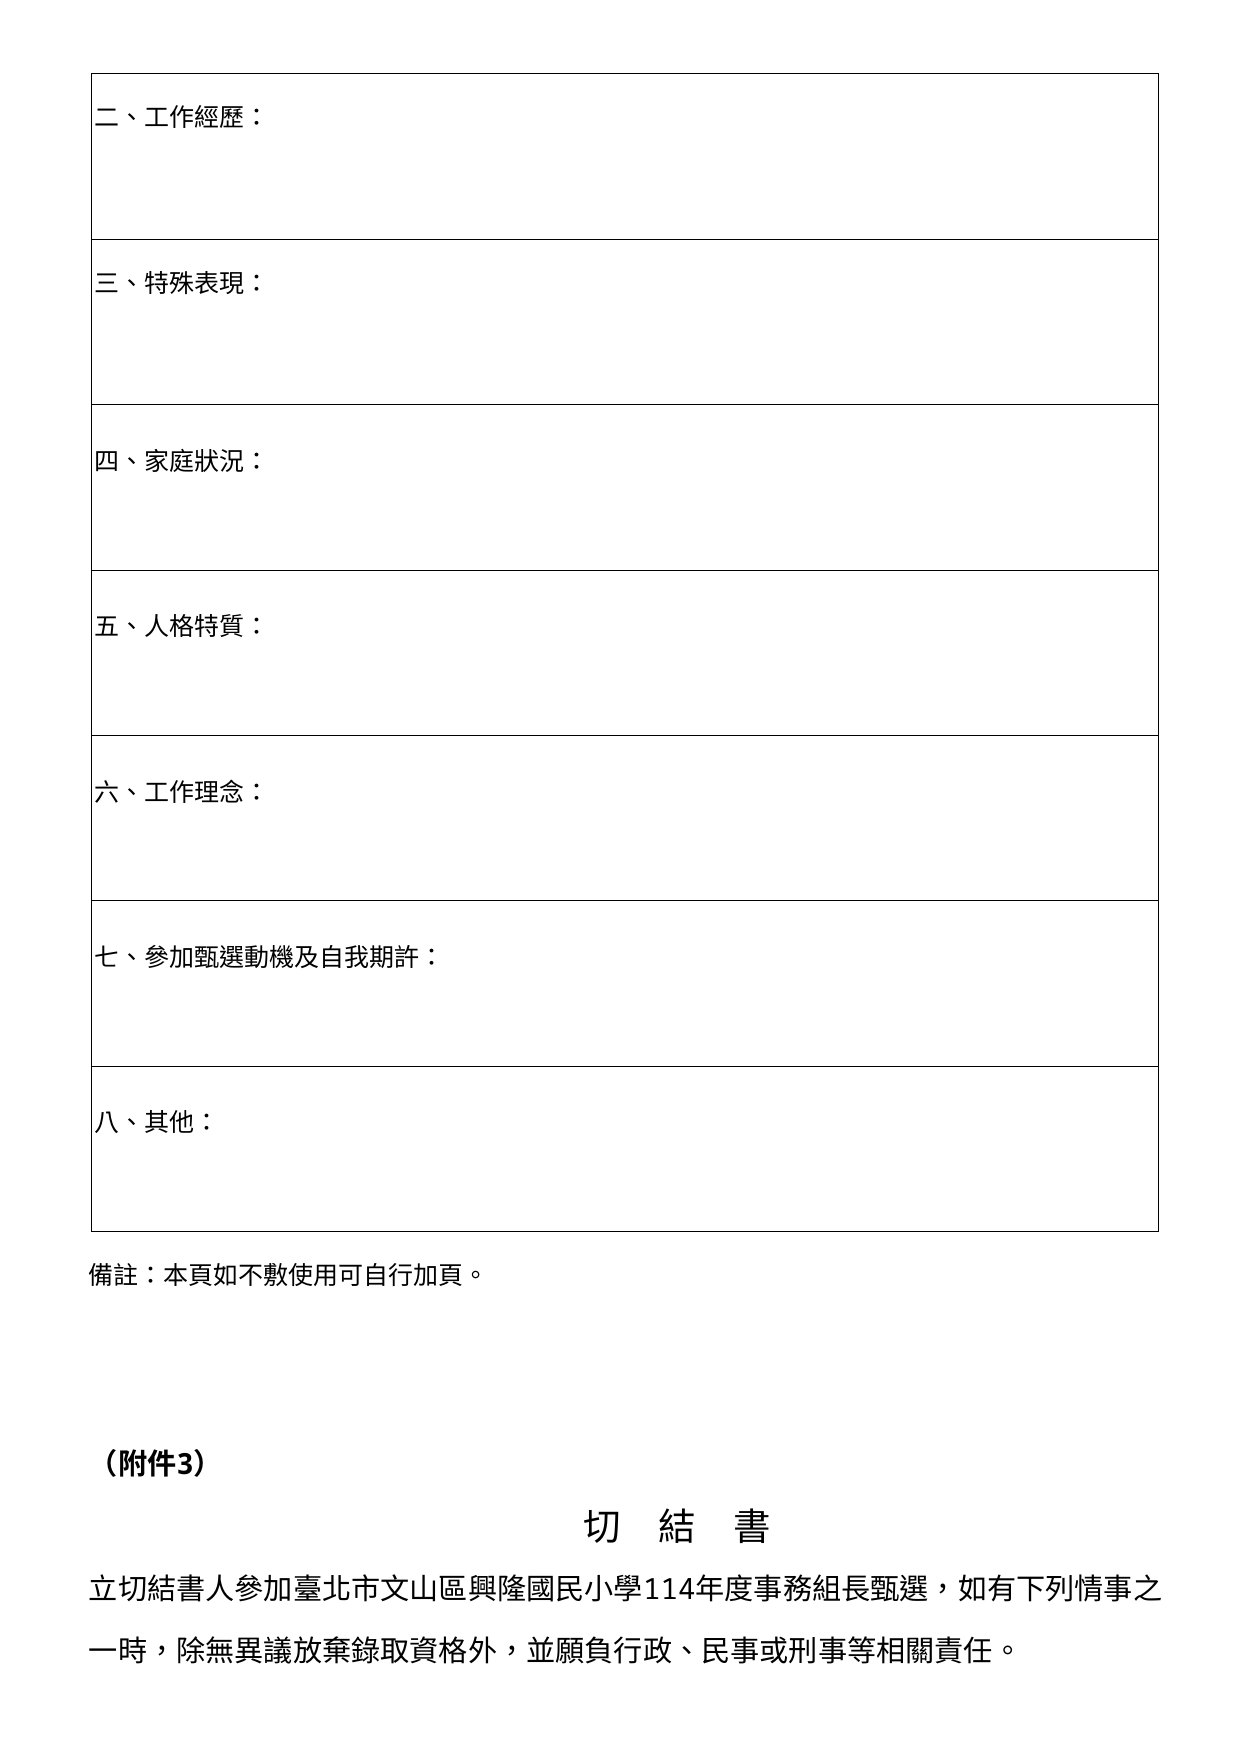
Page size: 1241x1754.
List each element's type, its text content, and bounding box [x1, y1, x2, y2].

table_cell 五、人格特質： [92, 571, 1158, 735]
table_cell 八、其他： [92, 1067, 1158, 1231]
text 備註：本頁如不敷使用可自行加頁。 [89, 1232, 1167, 1295]
table_cell 六、工作理念： [92, 736, 1158, 900]
table_cell 二、工作經歷： [92, 74, 1158, 239]
text 切 結 書 [89, 1482, 1167, 1545]
text （附件3） [89, 1420, 1167, 1482]
table_cell 四、家庭狀況： [92, 405, 1158, 569]
table_cell 七、參加甄選動機及自我期許： [92, 901, 1158, 1066]
table_cell 三、特殊表現： [92, 240, 1158, 404]
text 立切結書人參加臺北市文山區興隆國民小學114年度事務組長甄選，如有下列情事之一時，除無異議放棄錄取資格外，並願負行政、民事或刑事等相關責任。 [89, 1545, 1167, 1670]
